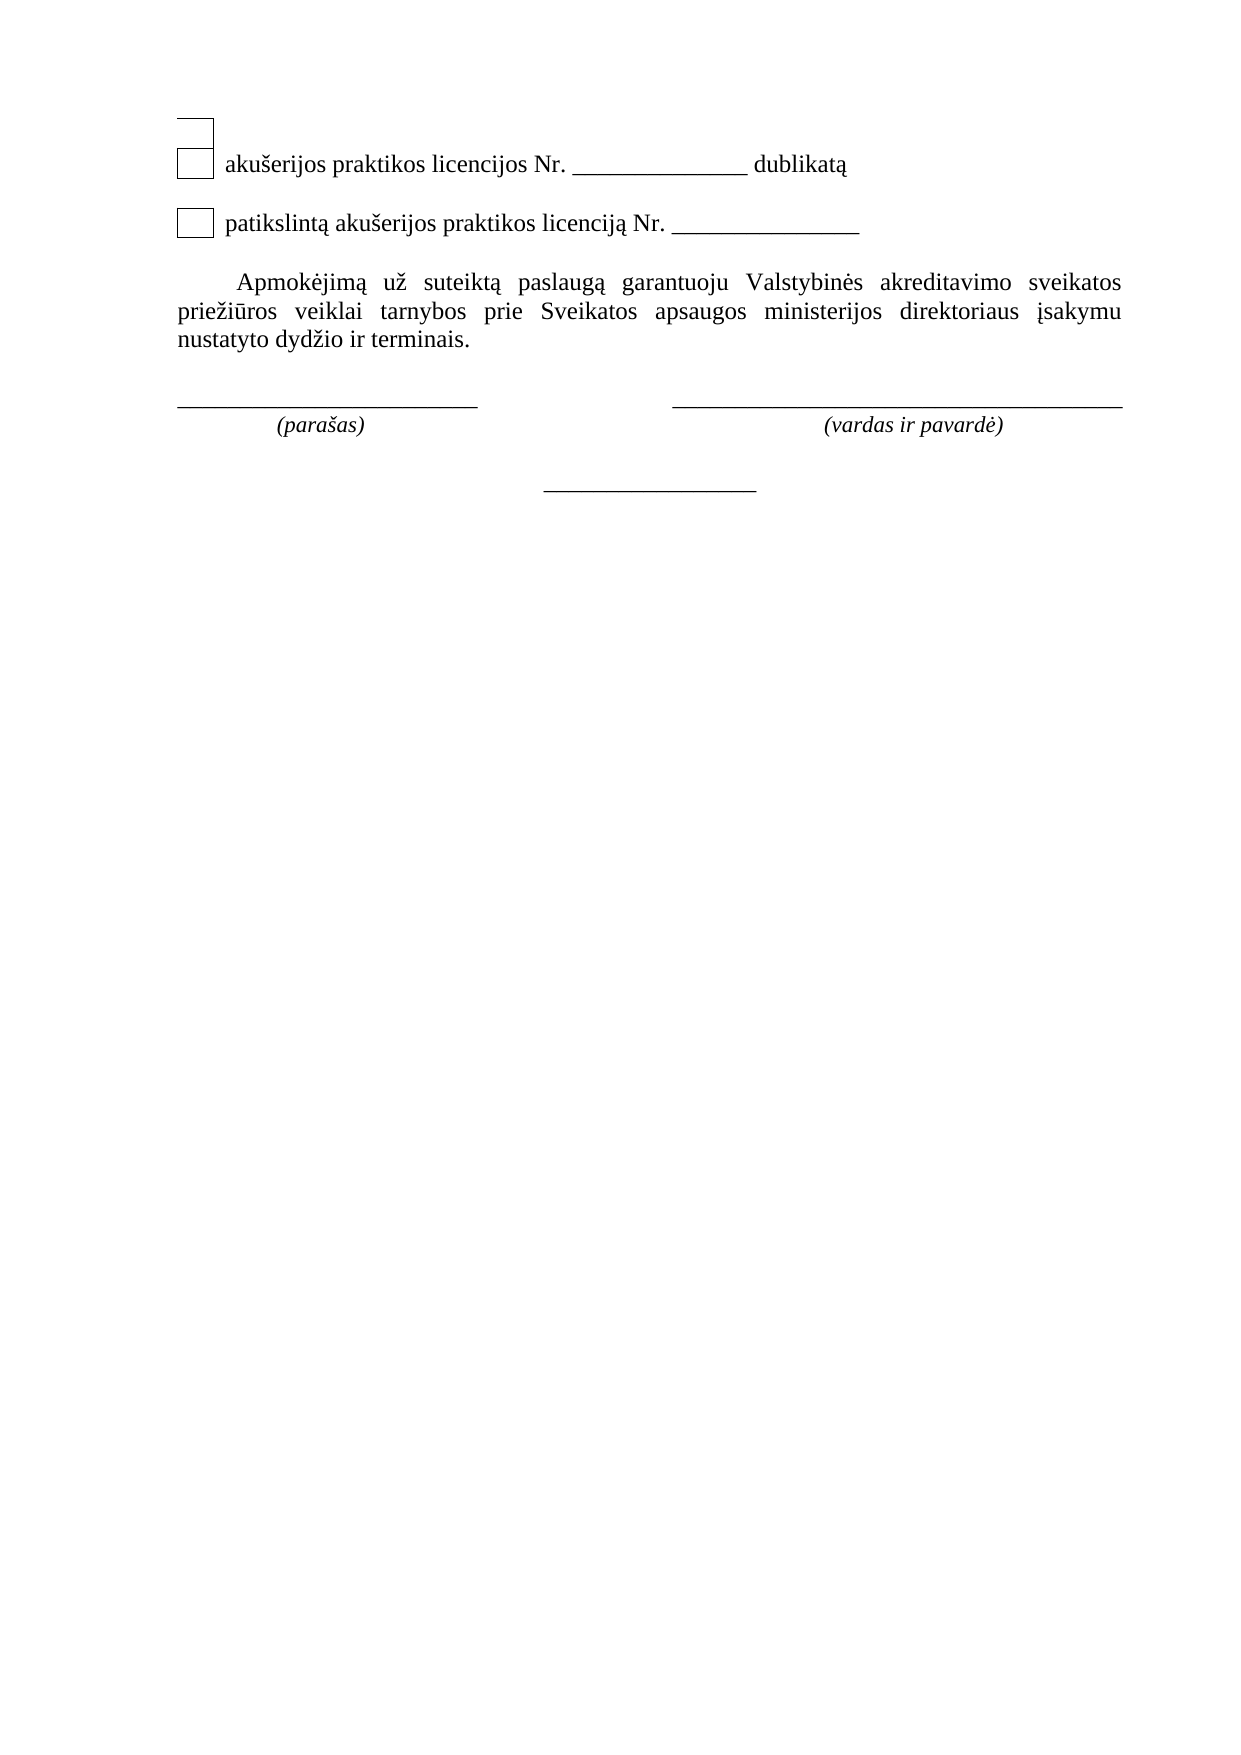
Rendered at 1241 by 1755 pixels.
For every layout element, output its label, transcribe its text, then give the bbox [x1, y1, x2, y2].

table_cell [177, 179, 213, 207]
table_cell [177, 119, 213, 148]
table_cell [178, 209, 213, 237]
table_cell [178, 149, 213, 178]
table_cell patikslintą akušerijos praktikos licenciją Nr. _______________ [214, 208, 1138, 237]
text ________________________ ____________________________________ [177, 382, 1122, 411]
text (parašas) (vardas ir pavardė) [277, 411, 1122, 437]
table_cell [214, 178, 1138, 207]
text Apmokėjimą už suteiktą paslaugą garantuoju Valstybinės akreditavimo sveikatos priežiūros veiklai tarnybos prie Sveikatos apsaugos ministerijos direktoriaus įsakymu nustatyto dydžio ir terminais. [177, 267, 1122, 353]
table_cell akušerijos praktikos licencijos Nr. ______________ dublikatą [214, 148, 1138, 178]
table_cell [214, 118, 1138, 148]
text _________________ [177, 466, 1122, 495]
